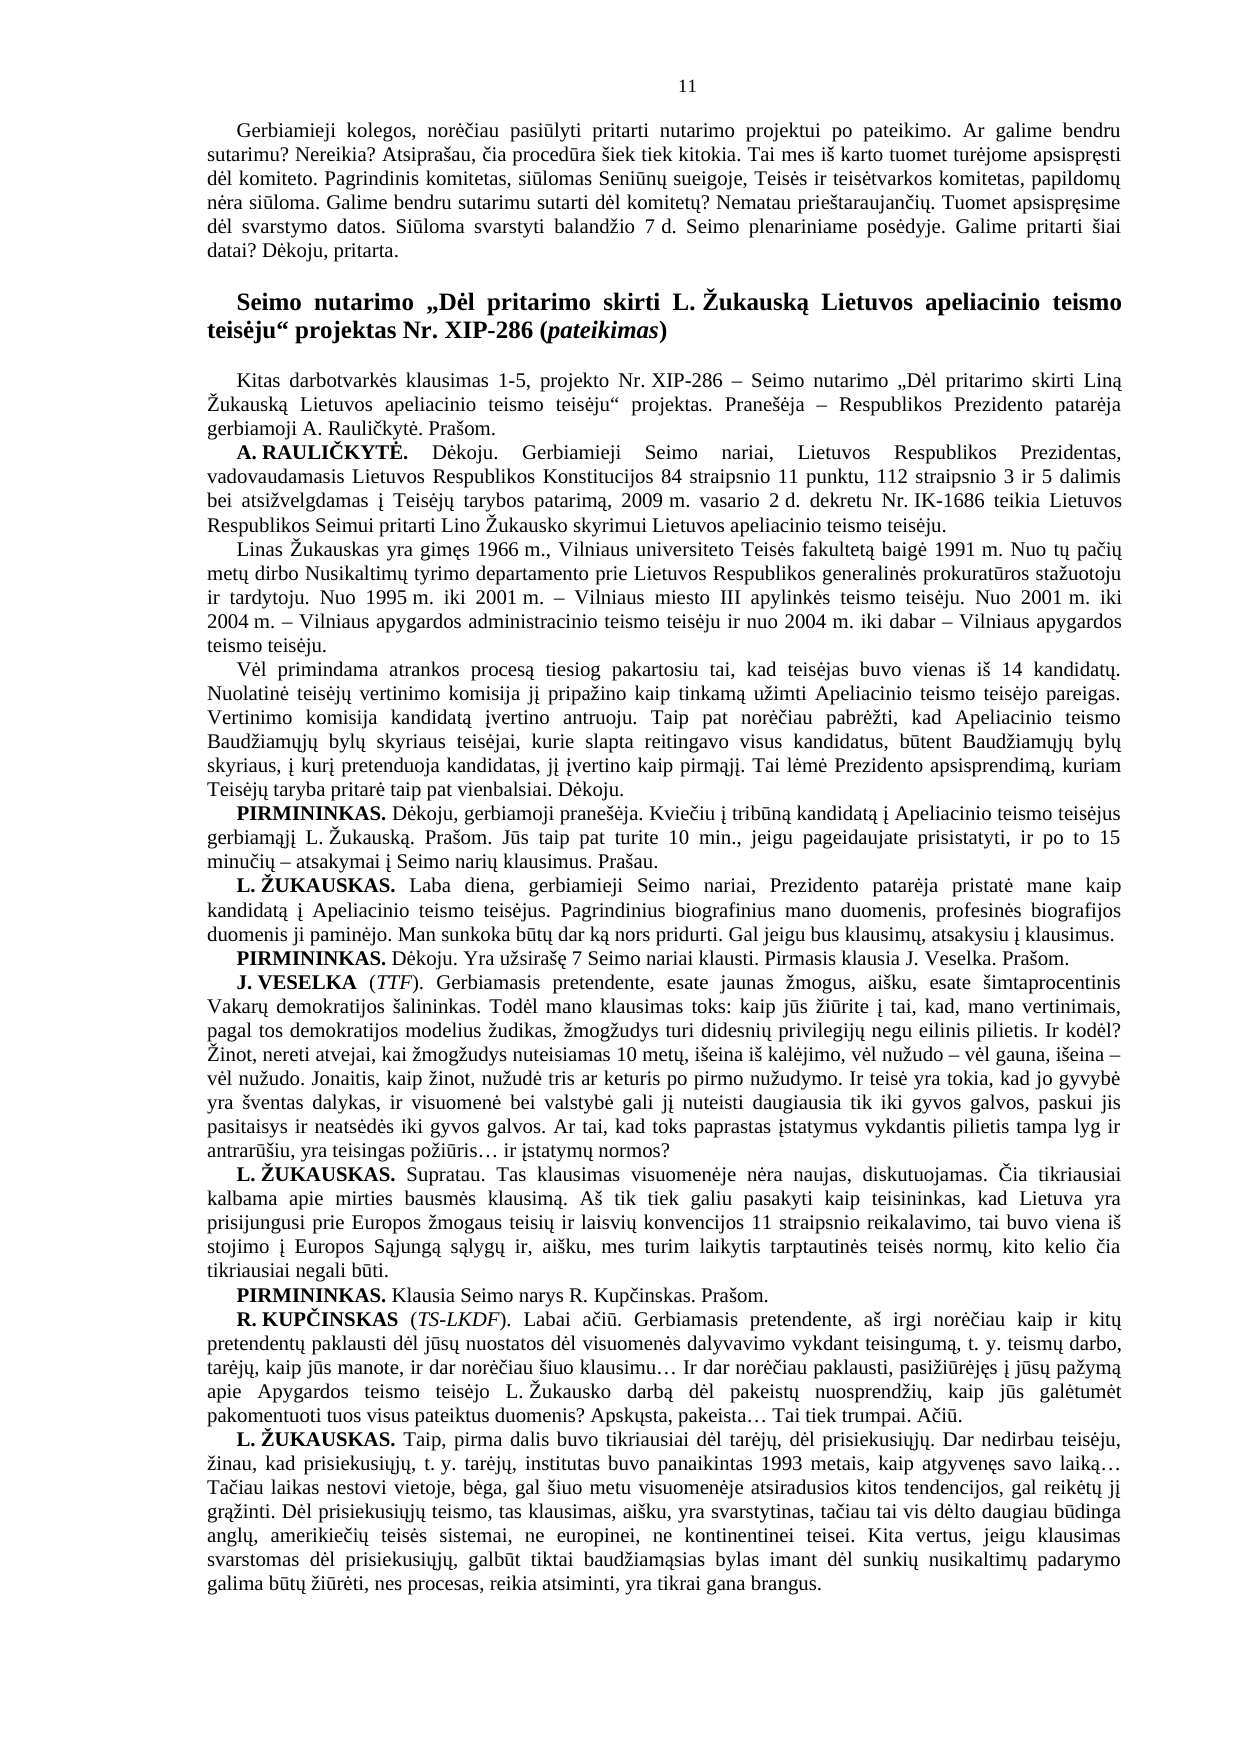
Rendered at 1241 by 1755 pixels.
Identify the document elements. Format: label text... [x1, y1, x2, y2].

text Gerbiamieji kolegos, norėčiau pasiūlyti pritarti nutarimo projektui po pateikimo. Ar galime bendru sutarimu? Nereikia? Atsiprašau, čia procedūra šiek tiek kitokia. Tai mes iš karto tuomet turėjome apsispręsti dėl komiteto. Pagrindinis komitetas, siūlomas Seniūnų sueigoje, Teisės ir teisėtvarkos komitetas, papildomų nėra siūloma. Galime bendru sutarimu sutarti dėl komitetų? Nematau prieštaraujančių. Tuomet apsispręsime dėl svarstymo datos. Siūloma svarstyti balandžio 7 d. Seimo plenariniame posėdyje. Galime pritarti šiai datai? Dėkoju, pritarta. [207, 118, 1122, 262]
text J. VESELKA (TTF). Gerbiamasis pretendente, esate jaunas žmogus, aišku, esate šimtaprocentinis Vakarų demokratijos šalininkas. Todėl mano klausimas toks: kaip jūs žiūrite į tai, kad, mano vertinimais, pagal tos demokratijos modelius žudikas, žmogžudys turi didesnių privilegijų negu eilinis pilietis. Ir kodėl? Žinot, nereti atvejai, kai žmogžudys nuteisiamas 10 metų, išeina iš kalėjimo, vėl nužudo – vėl gauna, išeina – vėl nužudo. Jonaitis, kaip žinot, nužudė tris ar keturis po pirmo nužudymo. Ir teisė yra tokia, kad jo gyvybė yra šventas dalykas, ir visuomenė bei valstybė gali jį nuteisti daugiausia tik iki gyvos galvos, paskui jis pasitaisys ir neatsėdės iki gyvos galvos. Ar tai, kad toks paprastas įstatymus vykdantis pilietis tampa lyg ir antrarūšiu, yra teisingas požiūris… ir įstatymų normos? [207, 970, 1122, 1162]
text Seimo nutarimo „Dėl pritarimo skirti L. Žukauską Lietuvos apeliacinio teismo teisėju“ projektas Nr. XIP-286 (pateikimas) [207, 287, 1122, 344]
text L. ŽUKAUSKAS. Supratau. Tas klausimas visuomenėje nėra naujas, diskutuojamas. Čia tikriausiai kalbama apie mirties bausmės klausimą. Aš tik tiek galiu pasakyti kaip teisininkas, kad Lietuva yra prisijungusi prie Europos žmogaus teisių ir laisvių konvencijos 11 straipsnio reikalavimo, tai buvo viena iš stojimo į Europos Sąjungą sąlygų ir, aišku, mes turim laikytis tarptautinės teisės normų, kito kelio čia tikriausiai negali būti. [207, 1162, 1122, 1282]
text Kitas darbotvarkės klausimas 1-5, projekto Nr. XIP-286 – Seimo nutarimo „Dėl pritarimo skirti Liną Žukauską Lietuvos apeliacinio teismo teisėju“ projektas. Pranešėja – Respublikos Prezidento patarėja gerbiamoji A. Rauličkytė. Prašom. [207, 368, 1122, 440]
text Vėl primindama atrankos procesą tiesiog pakartosiu tai, kad teisėjas buvo vienas iš 14 kandidatų. Nuolatinė teisėjų vertinimo komisija jį pripažino kaip tinkamą užimti Apeliacinio teismo teisėjo pareigas. Vertinimo komisija kandidatą įvertino antruoju. Taip pat norėčiau pabrėžti, kad Apeliacinio teismo Baudžiamųjų bylų skyriaus teisėjai, kurie slapta reitingavo visus kandidatus, būtent Baudžiamųjų bylų skyriaus, į kurį pretenduoja kandidatas, jį įvertino kaip pirmąjį. Tai lėmė Prezidento apsisprendimą, kuriam Teisėjų taryba pritarė taip pat vienbalsiai. Dėkoju. [207, 657, 1122, 801]
text A. RAULIČKYTĖ. Dėkoju. Gerbiamieji Seimo nariai, Lietuvos Respublikos Prezidentas, vadovaudamasis Lietuvos Respublikos Konstitucijos 84 straipsnio 11 punktu, 112 straipsnio 3 ir 5 dalimis bei atsižvelgdamas į Teisėjų tarybos patarimą, 2009 m. vasario 2 d. dekretu Nr. IK-1686 teikia Lietuvos Respublikos Seimui pritarti Lino Žukausko skyrimui Lietuvos apeliacinio teismo teisėju. [207, 440, 1122, 537]
text R. KUPČINSKAS (TS-LKDF). Labai ačiū. Gerbiamasis pretendente, aš irgi norėčiau kaip ir kitų pretendentų paklausti dėl jūsų nuostatos dėl visuomenės dalyvavimo vykdant teisingumą, t. y. teismų darbo, tarėjų, kaip jūs manote, ir dar norėčiau šiuo klausimu… Ir dar norėčiau paklausti, pasižiūrėjęs į jūsų pažymą apie Apygardos teismo teisėjo L. Žukausko darbą dėl pakeistų nuosprendžių, kaip jūs galėtumėt pakomentuoti tuos visus pateiktus duomenis? Apskųsta, pakeista… Tai tiek trumpai. Ačiū. [207, 1307, 1122, 1427]
text PIRMININKAS. Dėkoju. Yra užsirašę 7 Seimo nariai klausti. Pirmasis klausia J. Veselka. Prašom. [207, 946, 1122, 970]
text Linas Žukauskas yra gimęs 1966 m., Vilniaus universiteto Teisės fakultetą baigė 1991 m. Nuo tų pačių metų dirbo Nusikaltimų tyrimo departamento prie Lietuvos Respublikos generalinės prokuratūros stažuotoju ir tardytoju. Nuo 1995 m. iki 2001 m. – Vilniaus miesto III apylinkės teismo teisėju. Nuo 2001 m. iki 2004 m. – Vilniaus apygardos administracinio teismo teisėju ir nuo 2004 m. iki dabar – Vilniaus apygardos teismo teisėju. [207, 537, 1122, 657]
text PIRMININKAS. Dėkoju, gerbiamoji pranešėja. Kviečiu į tribūną kandidatą į Apeliacinio teismo teisėjus gerbiamąjį L. Žukauską. Prašom. Jūs taip pat turite 10 min., jeigu pageidaujate prisistatyti, ir po to 15 minučių – atsakymai į Seimo narių klausimus. Prašau. [207, 801, 1122, 873]
text L. ŽUKAUSKAS. Taip, pirma dalis buvo tikriausiai dėl tarėjų, dėl prisiekusiųjų. Dar nedirbau teisėju, žinau, kad prisiekusiųjų, t. y. tarėjų, institutas buvo panaikintas 1993 metais, kaip atgyvenęs savo laiką… Tačiau laikas nestovi vietoje, bėga, gal šiuo metu visuomenėje atsiradusios kitos tendencijos, gal reikėtų jį grąžinti. Dėl prisiekusiųjų teismo, tas klausimas, aišku, yra svarstytinas, tačiau tai vis dėlto daugiau būdinga anglų, amerikiečių teisės sistemai, ne europinei, ne kontinentinei teisei. Kita vertus, jeigu klausimas svarstomas dėl prisiekusiųjų, galbūt tiktai baudžiamąsias bylas imant dėl sunkių nusikaltimų padarymo galima būtų žiūrėti, nes procesas, reikia atsiminti, yra tikrai gana brangus. [207, 1427, 1122, 1595]
text PIRMININKAS. Klausia Seimo narys R. Kupčinskas. Prašom. [207, 1282, 1122, 1307]
text L. ŽUKAUSKAS. Laba diena, gerbiamieji Seimo nariai, Prezidento patarėja pristatė mane kaip kandidatą į Apeliacinio teismo teisėjus. Pagrindinius biografinius mano duomenis, profesinės biografijos duomenis ji paminėjo. Man sunkoka būtų dar ką nors pridurti. Gal jeigu bus klausimų, atsakysiu į klausimus. [207, 873, 1122, 946]
